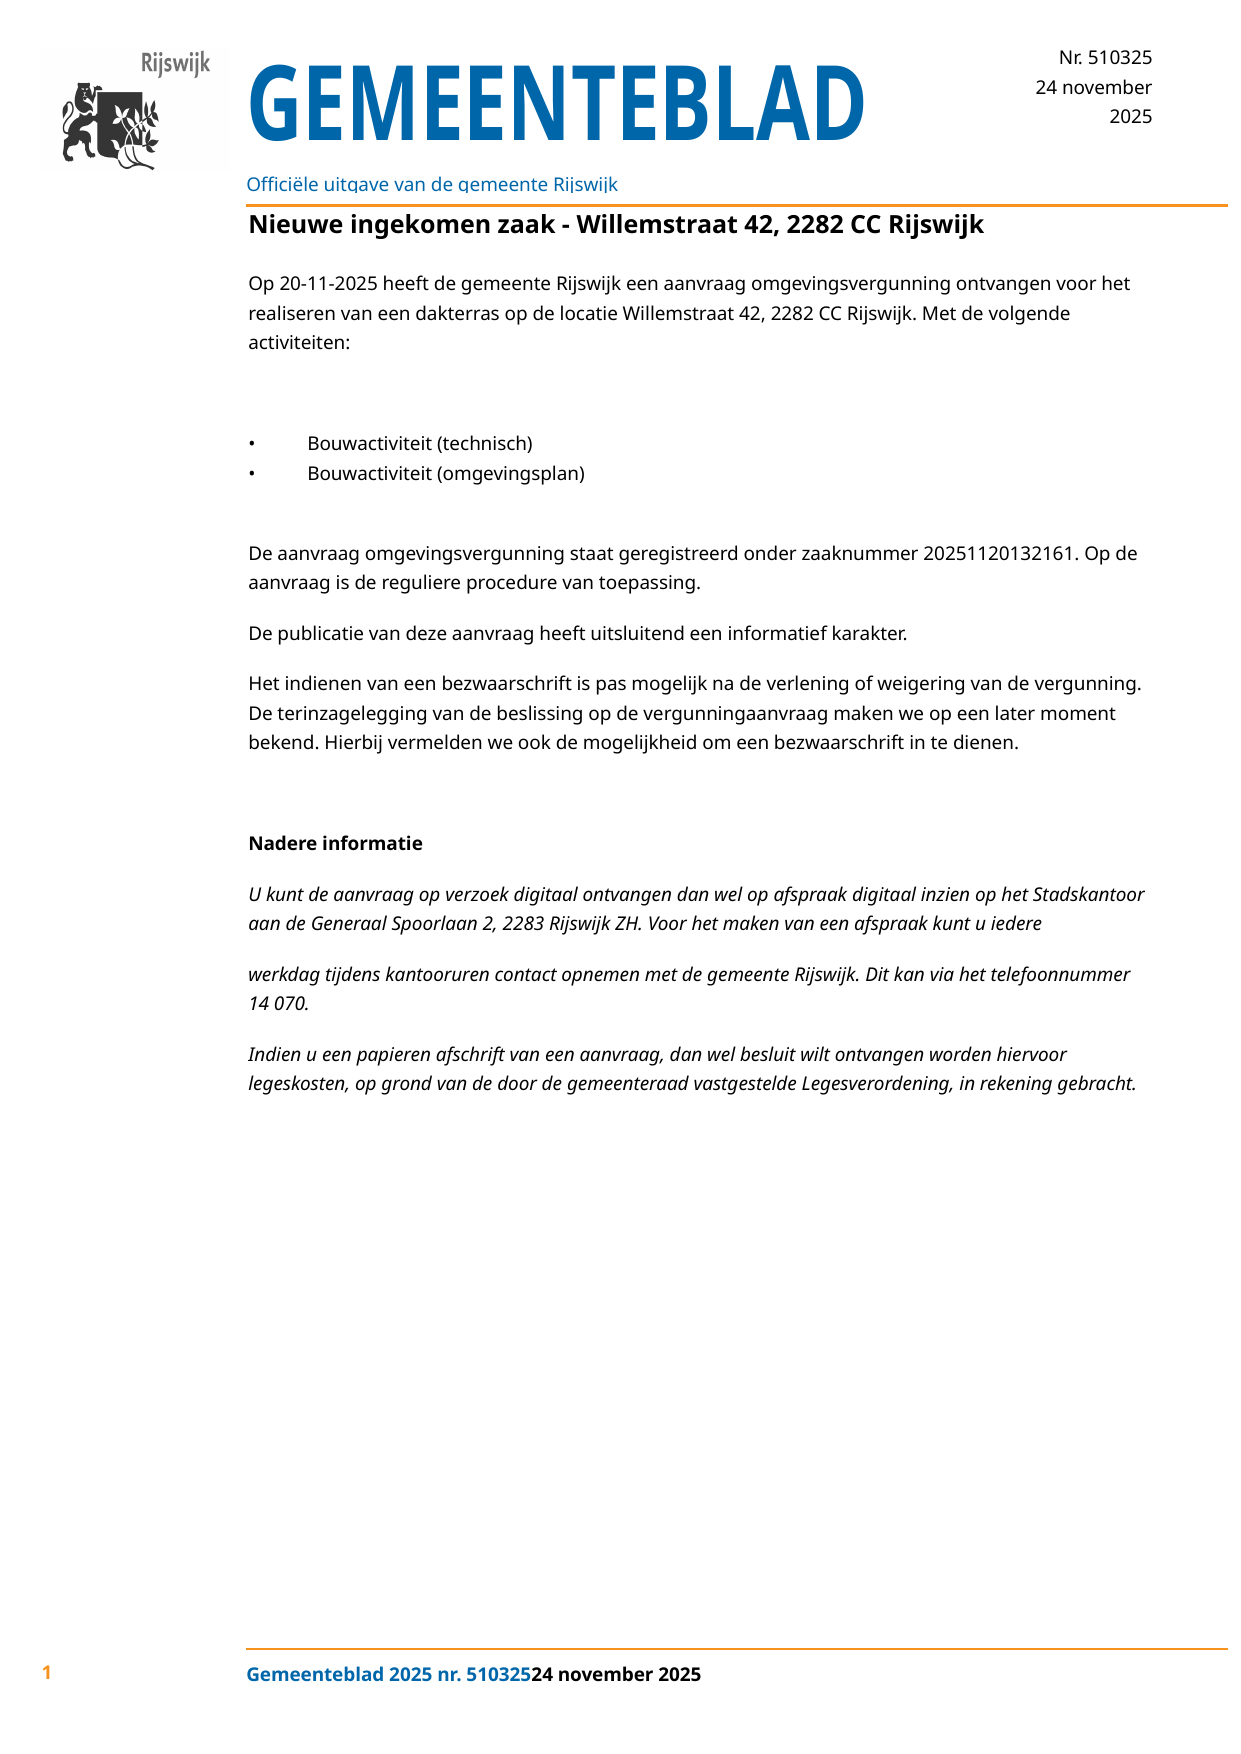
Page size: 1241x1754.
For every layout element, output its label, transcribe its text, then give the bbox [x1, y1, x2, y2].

picture [41, 47, 231, 172]
text Nieuwe ingekomen zaak - Willemstraat 42, 2282 CC Rijswijk [248, 207, 1152, 241]
list Bouwactiviteit (omgevingsplan) [248, 460, 1152, 486]
text Op 20-11-2025 heeft de gemeente Rijswijk een aanvraag omgevingsvergunning ontvangen voor het realiseren van een dakterras op de locatie Willemstraat 42, 2282 CC Rijswijk. Met de volgende activiteiten: [248, 270, 1152, 355]
text De publicatie van deze aanvraag heeft uitsluitend een informatief karakter. [248, 620, 1152, 646]
text Nadere informatie [248, 830, 1152, 856]
list Bouwactiviteit (technisch) [248, 430, 1152, 456]
text werkdag tijdens kantooruren contact opnemen met de gemeente Rijswijk. Dit kan via het telefoonnummer 14 070. [248, 961, 1152, 1016]
text De aanvraag omgevingsvergunning staat geregistreerd onder zaaknummer 20251120132161. Op de aanvraag is de reguliere procedure van toepassing. [248, 540, 1152, 595]
text Indien u een papieren afschrift van een aanvraag, dan wel besluit wilt ontvangen worden hiervoor legeskosten, op grond van de door de gemeenteraad vastgestelde Legesverordening, in rekening gebracht. [248, 1041, 1152, 1096]
text Het indienen van een bezwaarschrift is pas mogelijk na de verlening of weigering van de vergunning. De terinzagelegging van de beslissing op de vergunningaanvraag maken we op een later moment bekend. Hierbij vermelden we ook de mogelijkheid om een bezwaarschrift in te dienen. [248, 670, 1152, 755]
text U kunt de aanvraag op verzoek digitaal ontvangen dan wel op afspraak digitaal inzien op het Stadskantoor aan de Generaal Spoorlaan 2, 2283 Rijswijk ZH. Voor het maken van een afspraak kunt u iedere [248, 881, 1152, 936]
